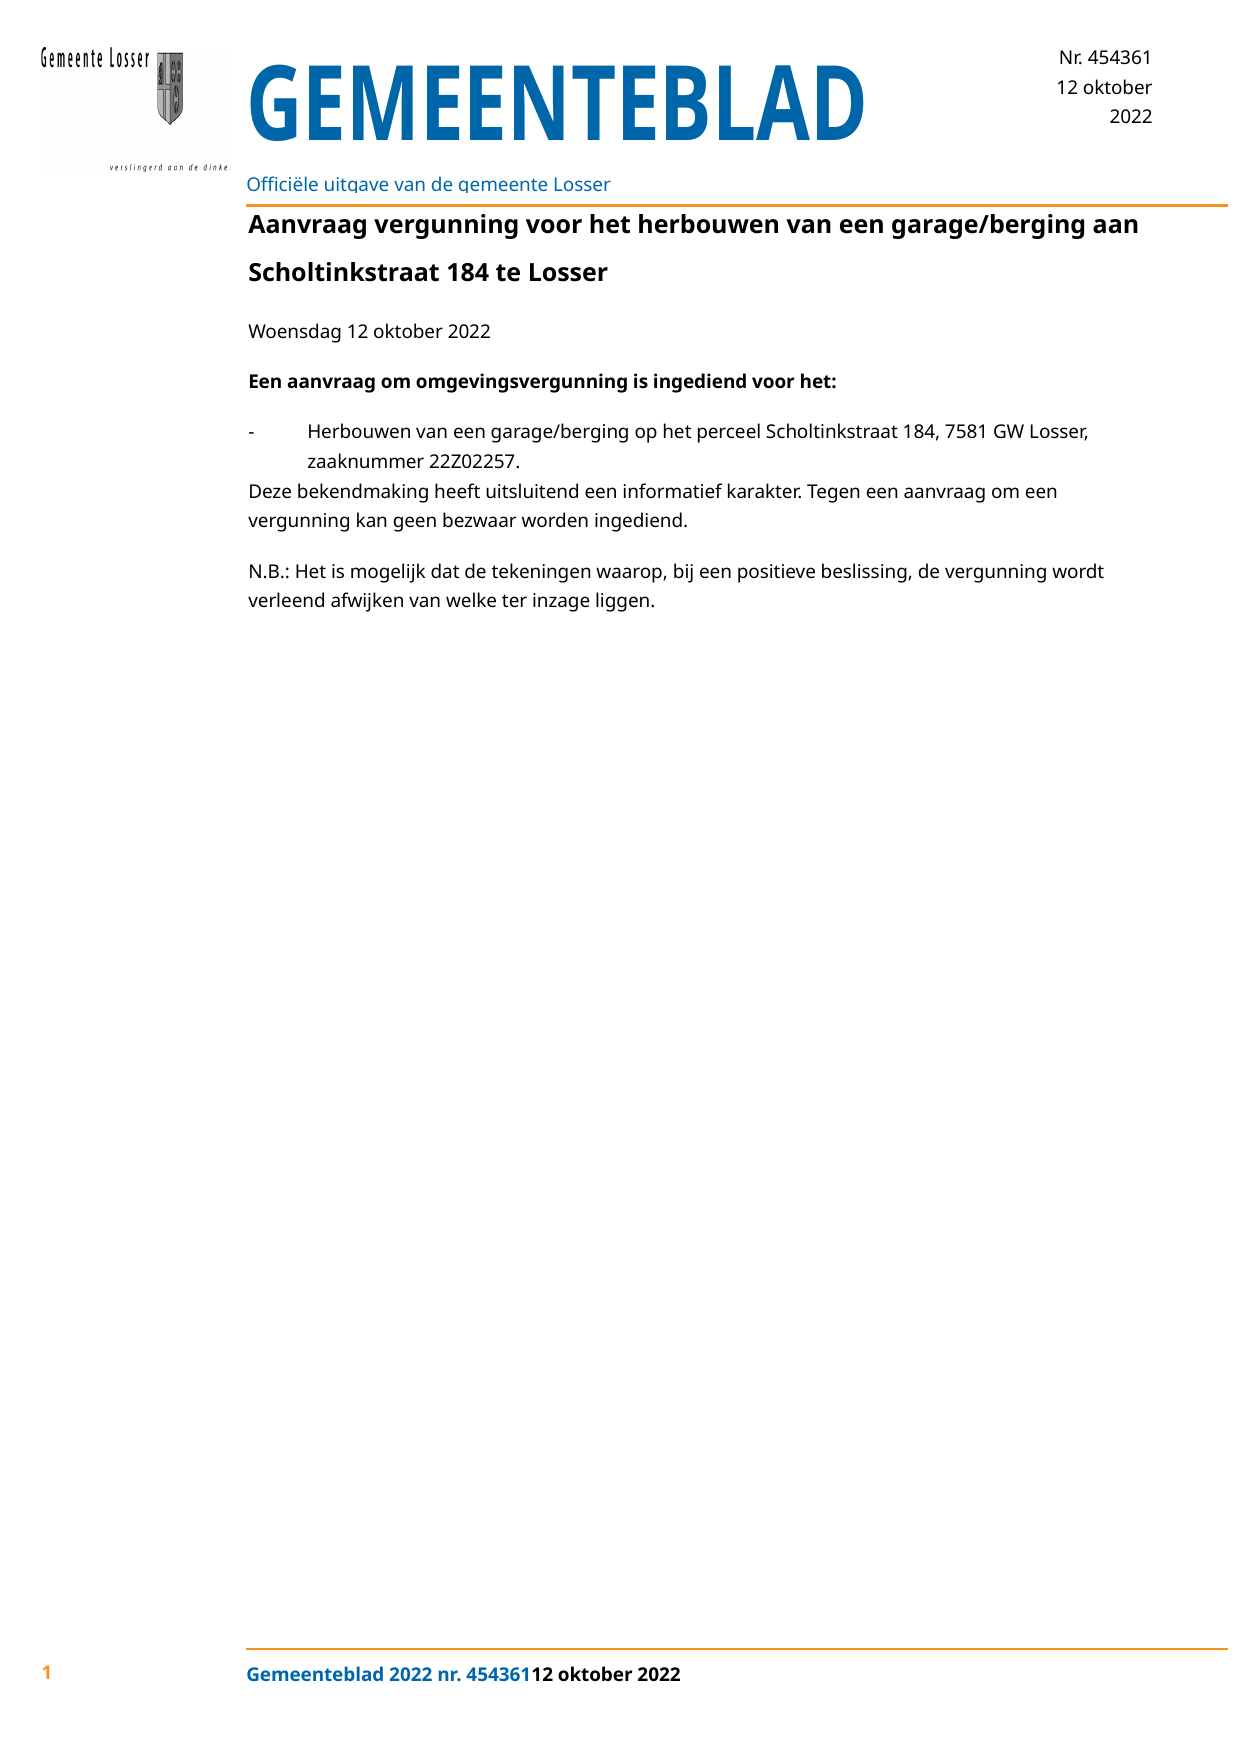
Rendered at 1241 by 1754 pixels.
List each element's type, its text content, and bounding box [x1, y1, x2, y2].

list Herbouwen van een garage/berging op het perceel Scholtinkstraat 184, 7581 GW Losser, zaaknummer 22Z02257. [248, 419, 1152, 474]
picture [41, 47, 231, 172]
text Woensdag 12 oktober 2022 [248, 318, 1152, 344]
text N.B.: Het is mogelijk dat de tekeningen waarop, bij een positieve beslissing, de vergunning wordt verleend afwijken van welke ter inzage liggen. [248, 558, 1152, 613]
text Een aanvraag om omgevingsvergunning is ingediend voor het: [248, 368, 1152, 394]
text Aanvraag vergunning voor het herbouwen van een garage/berging aan Scholtinkstraat 184 te Losser [248, 207, 1152, 288]
text Deze bekendmaking heeft uitsluitend een informatief karakter. Tegen een aanvraag om een vergunning kan geen bezwaar worden ingediend. [248, 478, 1152, 533]
